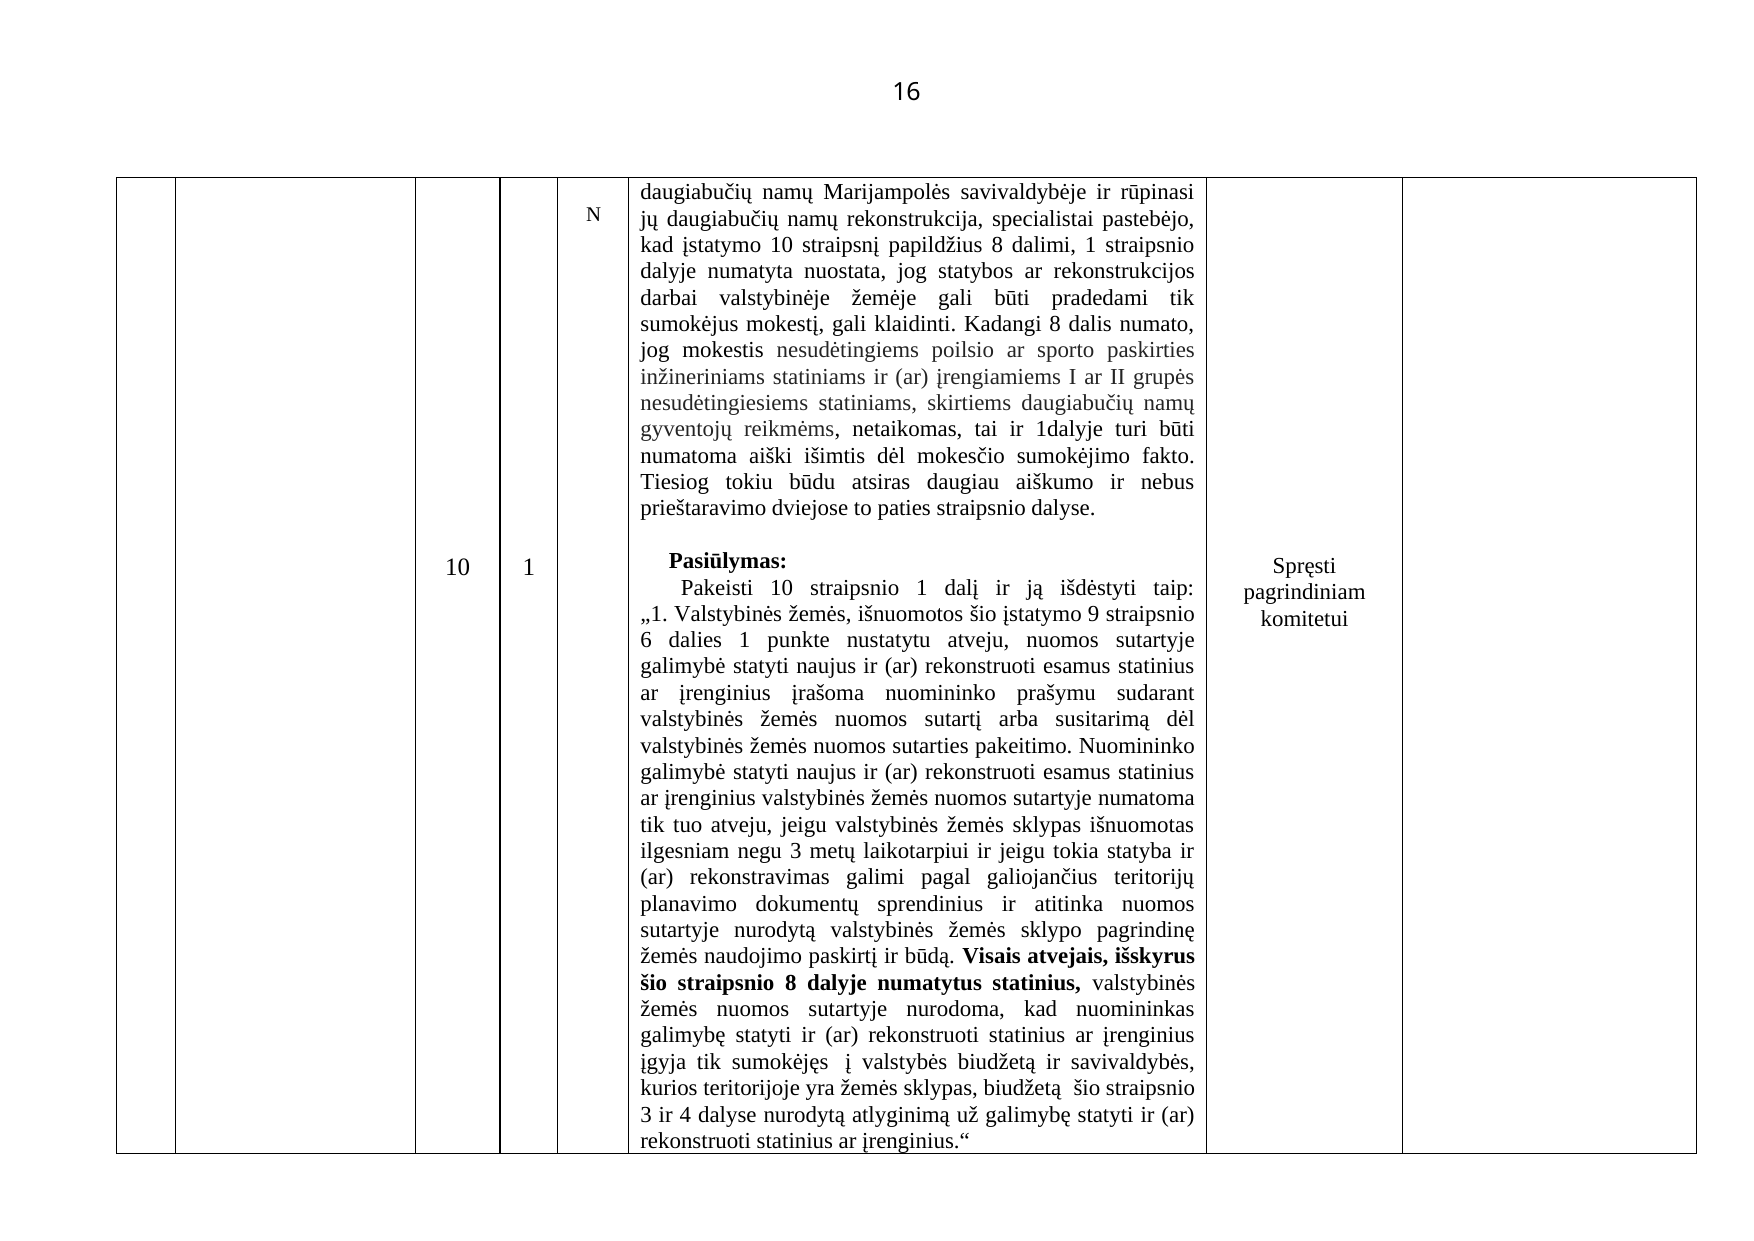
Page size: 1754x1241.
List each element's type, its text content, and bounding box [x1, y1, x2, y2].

table_cell 1 [501, 178, 557, 1153]
table_cell daugiabučių namų Marijampolės savivaldybėje ir rūpinasi jų daugiabučių namų rekonstrukcija, specialistai pastebėjo, kad įstatymo 10 straipsnį papildžius 8 dalimi, 1 straipsnio dalyje numatyta nuostata, jog statybos ar rekonstrukcijos darbai valstybinėje žemėje gali būti pradedami tik sumokėjus mokestį, gali klaidinti. Kadangi 8 dalis numato, jog mokestis nesudėtingiems poilsio ar sporto paskirties inžineriniams statiniams ir (ar) įrengiamiems I ar II grupės nesudėtingiesiems statiniams, skirtiems daugiabučių namų gyventojų reikmėms, netaikomas, tai ir 1dalyje turi būti numatoma aiški išimtis dėl mokesčio sumokėjimo fakto. Tiesiog tokiu būdu atsiras daugiau aiškumo ir nebus prieštaravimo dviejose to paties straipsnio dalyse. Pasiūlymas: Pakeisti 10 straipsnio 1 dalį ir ją išdėstyti taip: „1. Valstybinės žemės, išnuomotos šio įstatymo 9 straipsnio 6 dalies 1 punkte nustatytu atveju, nuomos sutartyje galimybė statyti naujus ir (ar) rekonstruoti esamus statinius ar įrenginius įrašoma nuomininko prašymu sudarant valstybinės žemės nuomos sutartį arba susitarimą dėl valstybinės žemės nuomos sutarties pakeitimo. Nuomininko galimybė statyti naujus ir (ar) rekonstruoti esamus statinius ar įrenginius valstybinės žemės nuomos sutartyje numatoma tik tuo atveju, jeigu valstybinės žemės sklypas išnuomotas ilgesniam negu 3 metų laikotarpiui ir jeigu tokia statyba ir (ar) rekonstravimas galimi pagal galiojančius teritorijų planavimo dokumentų sprendinius ir atitinka nuomos sutartyje nurodytą valstybinės žemės sklypo pagrindinę žemės naudojimo paskirtį ir būdą. Visais atvejais, išskyrus šio straipsnio 8 dalyje numatytus statinius, valstybinės žemės nuomos sutartyje nurodoma, kad nuomininkas galimybę statyti ir (ar) rekonstruoti statinius ar įrenginius įgyja tik sumokėjęs į valstybės biudžetą ir savivaldybės, kurios teritorijoje yra žemės sklypas, biudžetą šio straipsnio 3 ir 4 dalyse nurodytą atlyginimą už galimybę statyti ir (ar) rekonstruoti statinius ar įrenginius.“ [629, 178, 1206, 1153]
table_cell Spręsti pagrindiniam komitetui [1207, 178, 1402, 1153]
table_cell [176, 178, 415, 1153]
table_cell [1403, 178, 1696, 1153]
table_cell [117, 178, 175, 1153]
table_cell N [558, 178, 628, 1153]
table_cell 10 [416, 178, 499, 1153]
